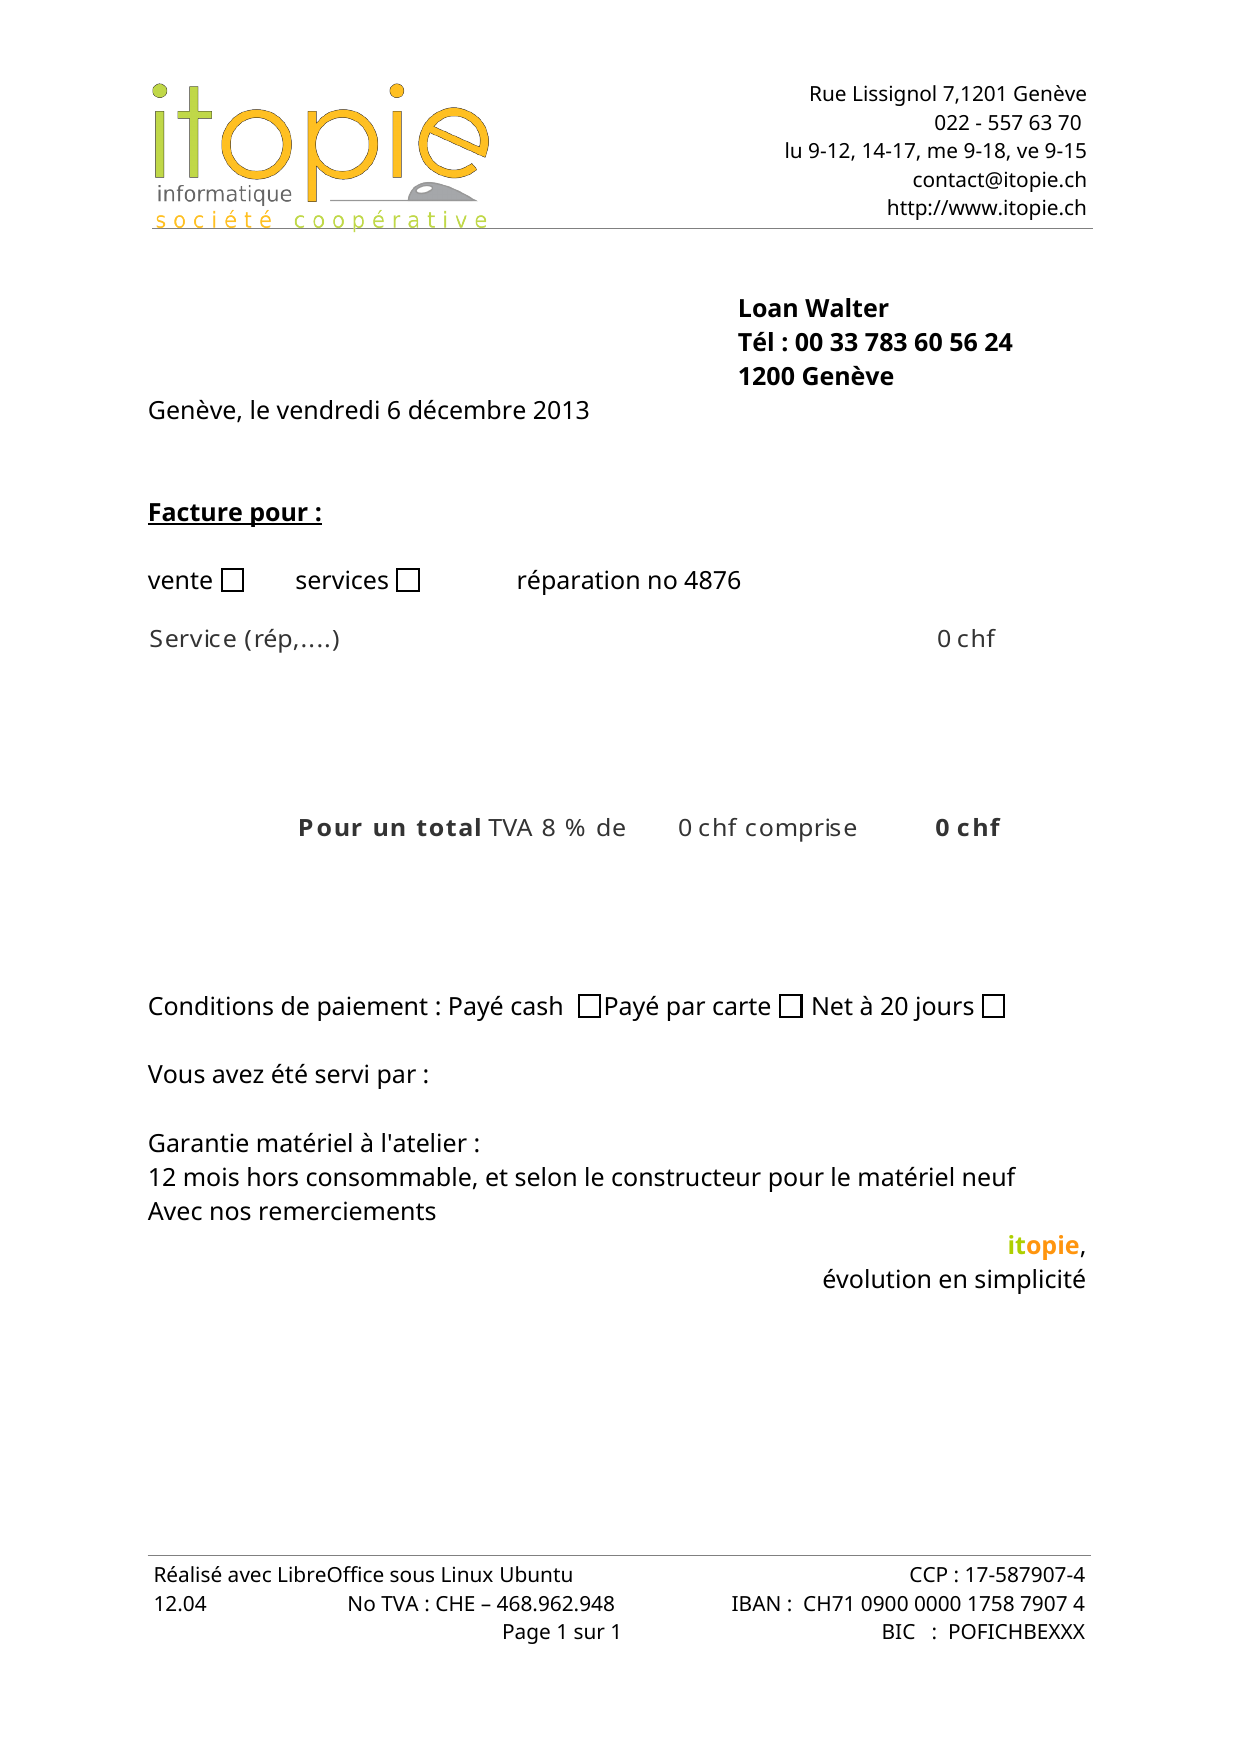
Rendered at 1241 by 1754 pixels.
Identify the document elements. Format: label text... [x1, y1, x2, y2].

text Genève, le vendredi 6 décembre 2013 [148, 392, 1093, 427]
text Conditions de paiement : Payé cash Payé par carte Net à 20 jours [148, 989, 1093, 1023]
text itopie, [148, 1227, 1093, 1262]
text vente services réparation no 4876 [148, 563, 1093, 597]
text 1200 Genève [148, 358, 1093, 392]
text évolution en simplicité [148, 1262, 1093, 1296]
picture [138, 72, 500, 244]
text Tél : 00 33 783 60 56 24 [148, 324, 1093, 358]
text Loan Walter [148, 290, 1093, 324]
text 12 mois hors consommable, et selon le constructeur pour le matériel neuf [148, 1159, 1093, 1193]
text Facture pour : [148, 495, 1093, 529]
text Garantie matériel à l'atelier : [148, 1125, 1093, 1159]
text Avec nos remerciements [148, 1193, 1093, 1227]
text Vous avez été servi par : [148, 1057, 1093, 1091]
